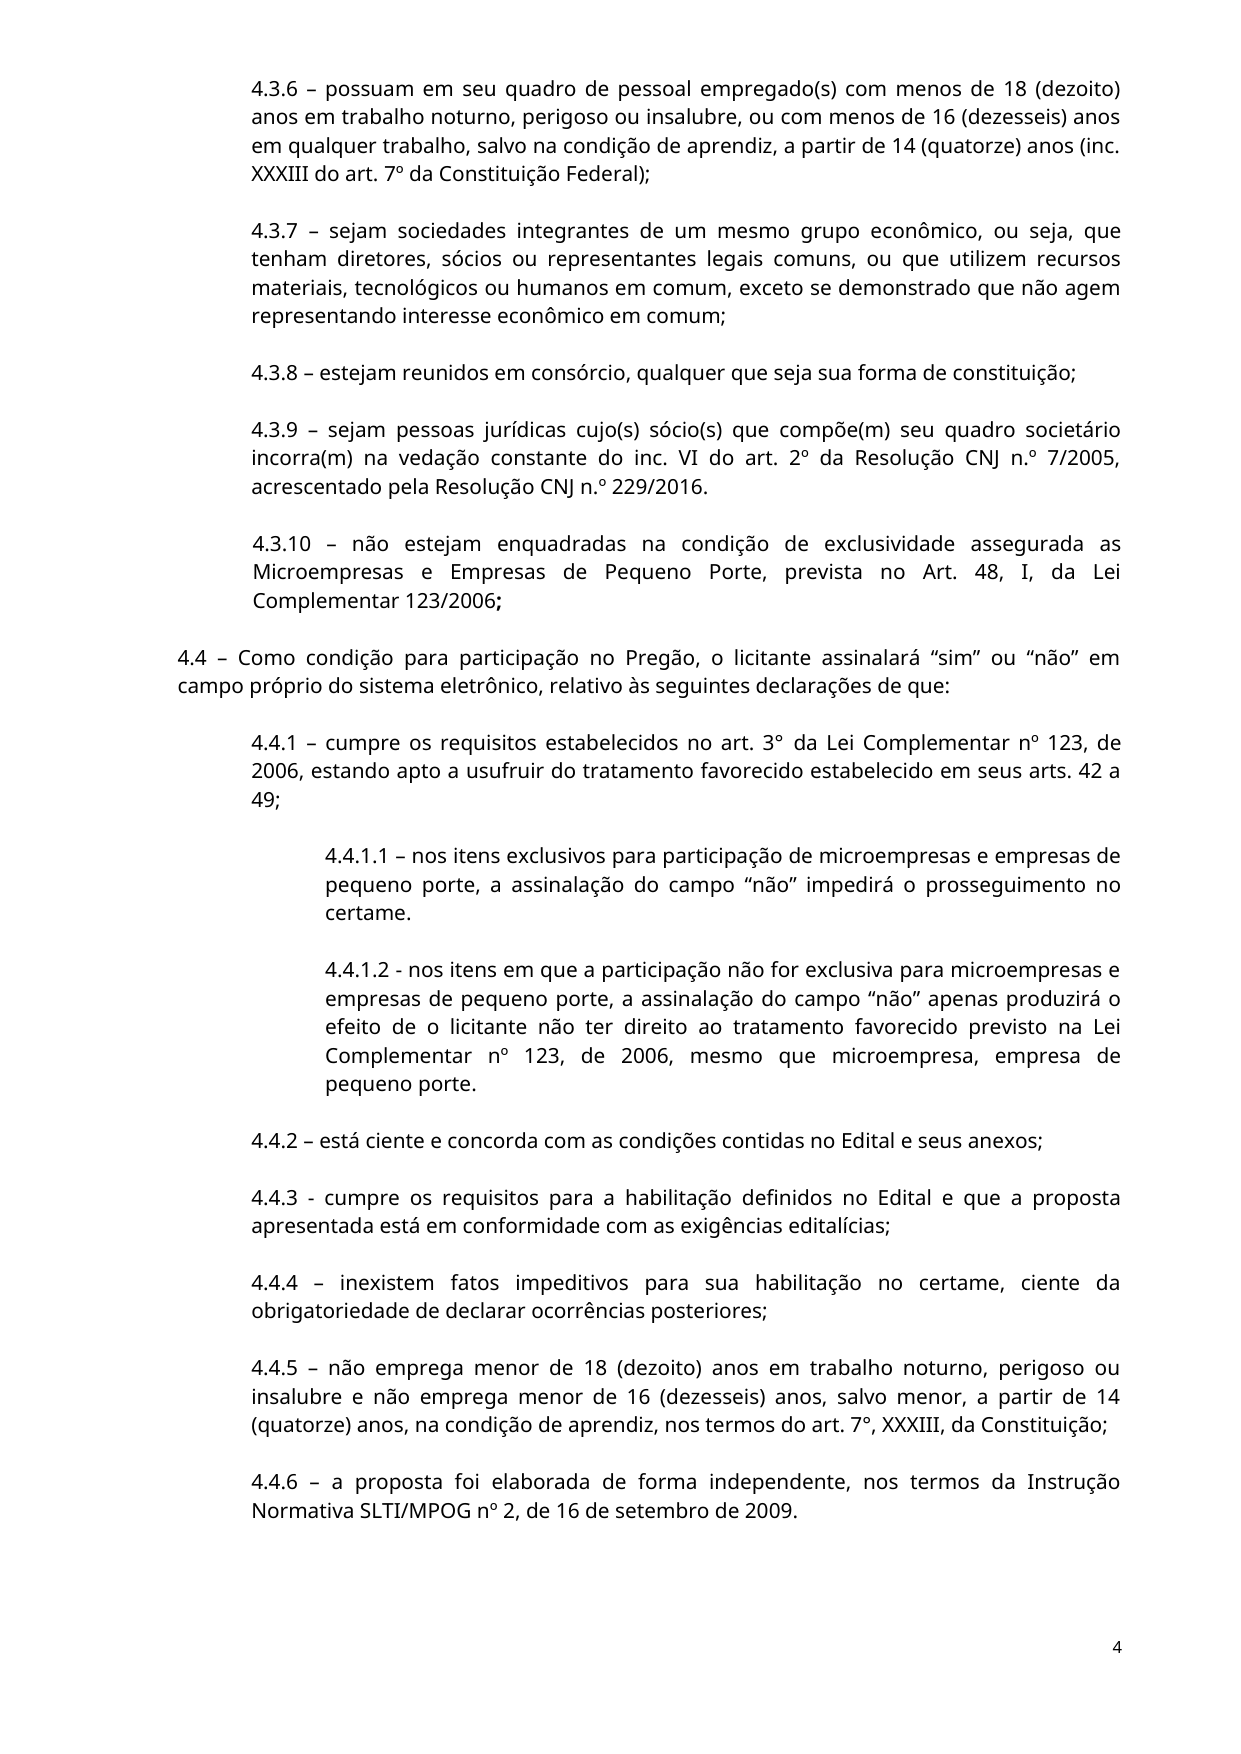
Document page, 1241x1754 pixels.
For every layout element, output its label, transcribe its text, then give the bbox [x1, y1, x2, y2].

text 4.3.10 – não estejam enquadradas na condição de exclusividade assegurada as Microempresas e Empresas de Pequeno Porte, prevista no Art. 48, I, da Lei Complementar 123/2006; [252, 529, 1122, 614]
text 4.4.2 – está ciente e concorda com as condições contidas no Edital e seus anexos; [251, 1126, 1122, 1154]
text 4.4.5 – não emprega menor de 18 (dezoito) anos em trabalho noturno, perigoso ou insalubre e não emprega menor de 16 (dezesseis) anos, salvo menor, a partir de 14 (quatorze) anos, na condição de aprendiz, nos termos do art. 7°, XXXIII, da Constituição; [251, 1353, 1122, 1439]
text 4.4.1.2 - nos itens em que a participação não for exclusiva para microempresas e empresas de pequeno porte, a assinalação do campo “não” apenas produzirá o efeito de o licitante não ter direito ao tratamento favorecido previsto na Lei Complementar nº 123, de 2006, mesmo que microempresa, empresa de pequeno porte. [325, 955, 1122, 1098]
text 4.3.9 – sejam pessoas jurídicas cujo(s) sócio(s) que compõe(m) seu quadro societário incorra(m) na vedação constante do inc. VI do art. 2º da Resolução CNJ n.º 7/2005, acrescentado pela Resolução CNJ n.º 229/2016. [251, 415, 1122, 500]
text 4.3.8 – estejam reunidos em consórcio, qualquer que seja sua forma de constituição; [251, 358, 1122, 387]
text 4.3.6 – possuam em seu quadro de pessoal empregado(s) com menos de 18 (dezoito) anos em trabalho noturno, perigoso ou insalubre, ou com menos de 16 (dezesseis) anos em qualquer trabalho, salvo na condição de aprendiz, a partir de 14 (quatorze) anos (inc. XXXIII do art. 7º da Constituição Federal); [251, 74, 1122, 188]
text 4.3.7 – sejam sociedades integrantes de um mesmo grupo econômico, ou seja, que tenham diretores, sócios ou representantes legais comuns, ou que utilizem recursos materiais, tecnológicos ou humanos em comum, exceto se demonstrado que não agem representando interesse econômico em comum; [251, 216, 1122, 330]
text 4.4.1 – cumpre os requisitos estabelecidos no art. 3° da Lei Complementar nº 123, de 2006, estando apto a usufruir do tratamento favorecido estabelecido em seus arts. 42 a 49; [251, 728, 1122, 813]
text 4.4.1.1 – nos itens exclusivos para participação de microempresas e empresas de pequeno porte, a assinalação do campo “não” impedirá o prosseguimento no certame. [325, 842, 1122, 927]
text 4.4.6 – a proposta foi elaborada de forma independente, nos termos da Instrução Normativa SLTI/MPOG nº 2, de 16 de setembro de 2009. [251, 1467, 1122, 1524]
text 4.4 – Como condição para participação no Pregão, o licitante assinalará “sim” ou “não” em campo próprio do sistema eletrônico, relativo às seguintes declarações de que: [177, 643, 1122, 699]
text 4.4.4 – inexistem fatos impeditivos para sua habilitação no certame, ciente da obrigatoriedade de declarar ocorrências posteriores; [251, 1268, 1122, 1325]
text 4.4.3 - cumpre os requisitos para a habilitação definidos no Edital e que a proposta apresentada está em conformidade com as exigências editalícias; [251, 1183, 1122, 1240]
